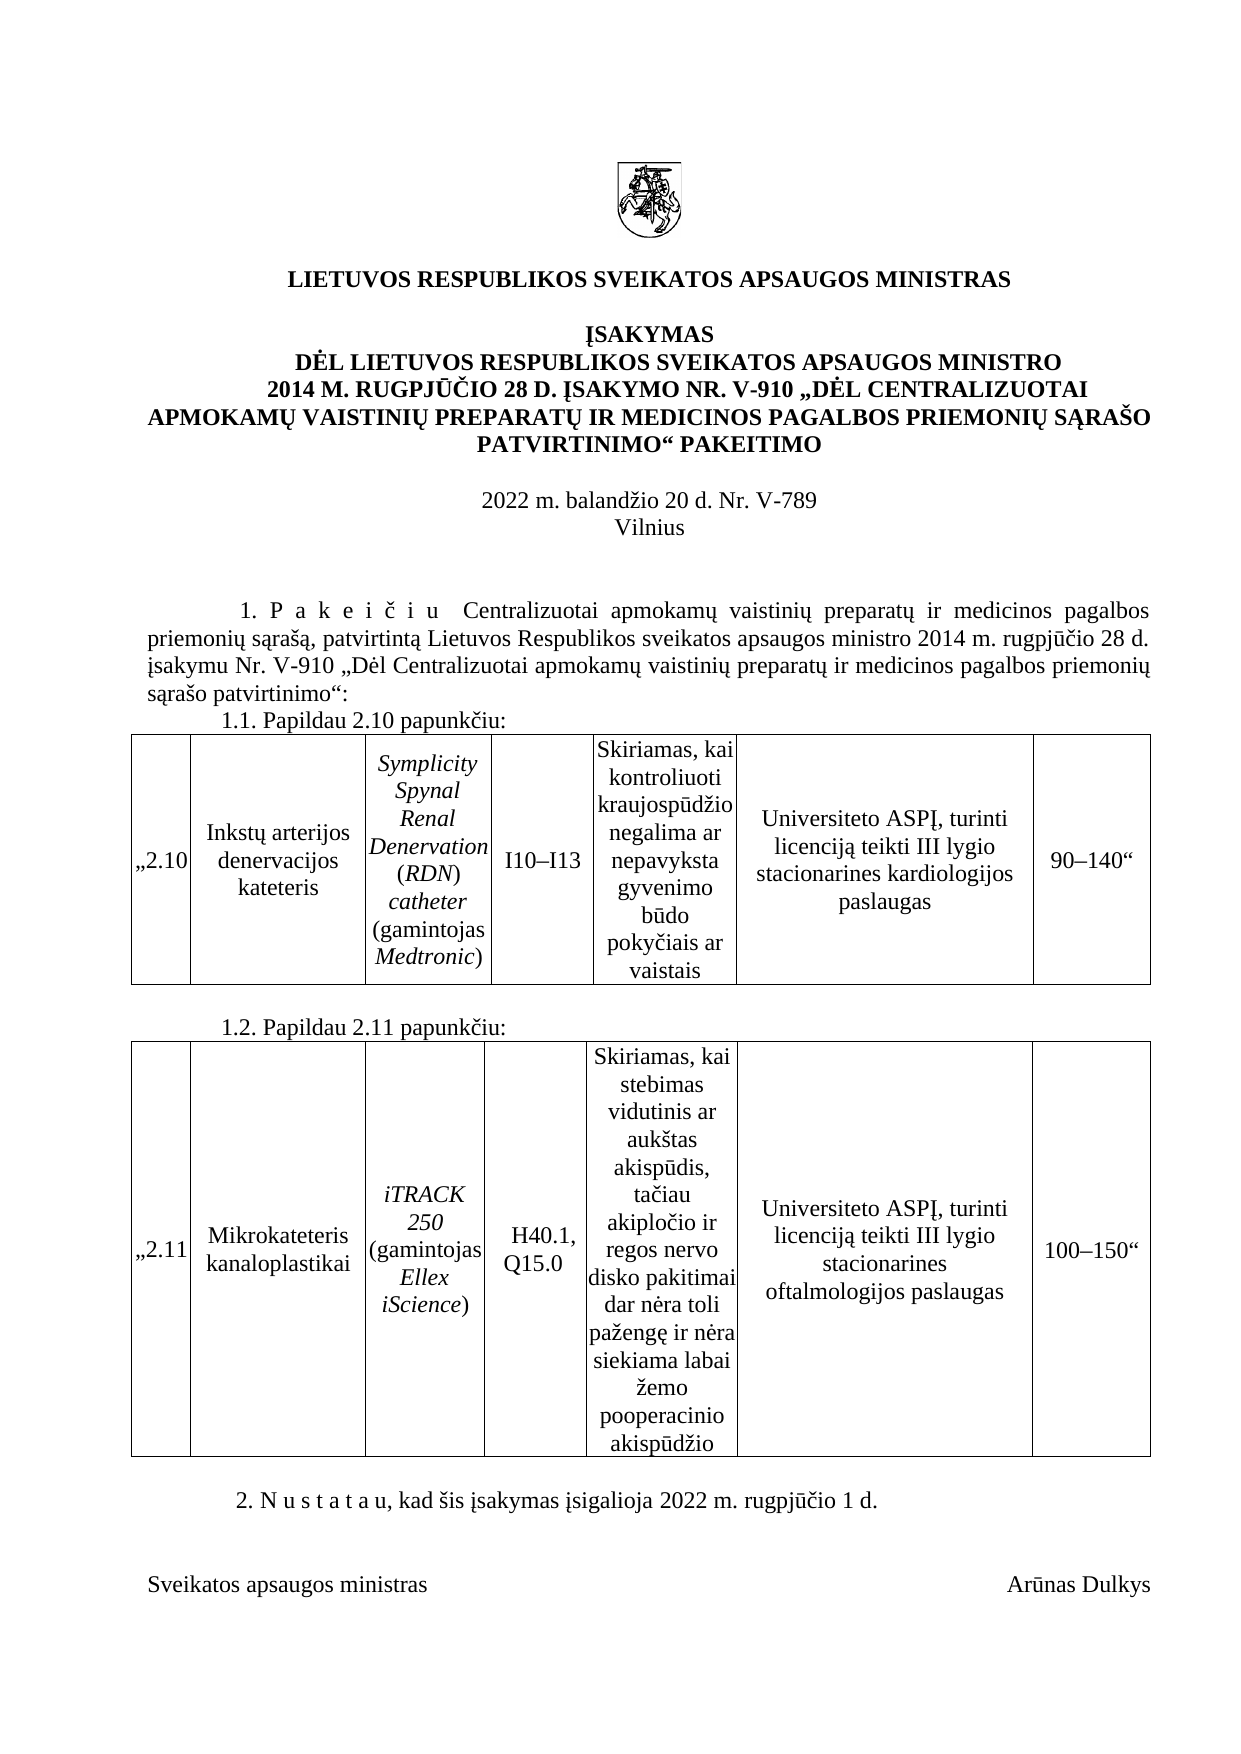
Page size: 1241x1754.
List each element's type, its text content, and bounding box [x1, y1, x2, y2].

text 1.1. Papildau 2.10 papunkčiu: [132, 707, 1181, 734]
table_header Universiteto ASPĮ, turinti licenciją teikti III lygio stacionarines oftalmologijos paslaugas [738, 1042, 1032, 1456]
table_header I10–I13 [492, 735, 593, 984]
table_header Mikrokateteris kanaloplastikai [191, 1042, 365, 1456]
table_header „2.10 [132, 735, 190, 984]
text 2022 m. balandžio 20 d. Nr. V-789 [147, 486, 1152, 513]
table_header iTRACK 250 (gamintojas Ellex iScience) [366, 1042, 484, 1456]
text DĖL LIETUVOS RESPUBLIKOS SVEIKATOS APSAUGOS MINISTRO [147, 348, 1152, 375]
text 1.2. Papildau 2.11 papunkčiu: [132, 1013, 1181, 1041]
table_header Inkstų arterijos denervacijos kateteris [191, 735, 365, 984]
table_header 90–140“ [1034, 735, 1150, 984]
text 2014 M. RUGPJŪČIO 28 D. ĮSAKYMO NR. V-910 „DĖL CENTRALIZUOTAI APMOKAMŲ VAISTINIŲ PREPARATŲ IR MEDICINOS PAGALBOS PRIEMONIŲ SĄRAŠO PATVIRTINIMO“ PAKEITIMO [147, 375, 1152, 458]
text Sveikatos apsaugos ministras Arūnas Dulkys [147, 1570, 1152, 1597]
table_header H40.1, Q15.0 [485, 1042, 586, 1456]
text 1. P a k e i č i u Centralizuotai apmokamų vaistinių preparatų ir medicinos pagalbos priemonių sąrašą, patvirtintą Lietuvos Respublikos sveikatos apsaugos ministro 2014 m. rugpjūčio 28 d. įsakymu Nr. V-910 „Dėl Centralizuotai apmokamų vaistinių preparatų ir medicinos pagalbos priemonių sąrašo patvirtinimo“: [147, 596, 1152, 707]
text 2. N u s t a t a u, kad šis įsakymas įsigalioja 2022 m. rugpjūčio 1 d. [147, 1486, 1152, 1513]
table_header „2.11 [132, 1042, 190, 1456]
text LIETUVOS RESPUBLIKOS SVEIKATOS APSAUGOS MINISTRAS [147, 265, 1152, 292]
text ĮSAKYMAS [147, 320, 1152, 348]
table_header Skiriamas, kai stebimas vidutinis ar aukštas akispūdis, tačiau akipločio ir regos nervo disko pakitimai dar nėra toli pažengę ir nėra siekiama labai žemo pooperacinio akispūdžio [587, 1042, 737, 1456]
table_header Universiteto ASPĮ, turinti licenciją teikti III lygio stacionarines kardiologijos paslaugas [737, 735, 1033, 984]
table_header 100–150“ [1033, 1042, 1150, 1456]
table_header Skiriamas, kai kontroliuoti kraujospūdžio negalima ar nepavyksta gyvenimo būdo pokyčiais ar vaistais [594, 735, 736, 984]
table_header Symplicity Spynal Renal Denervation (RDN) catheter (gamintojas Medtronic) [366, 735, 491, 984]
text Vilnius [147, 513, 1152, 541]
